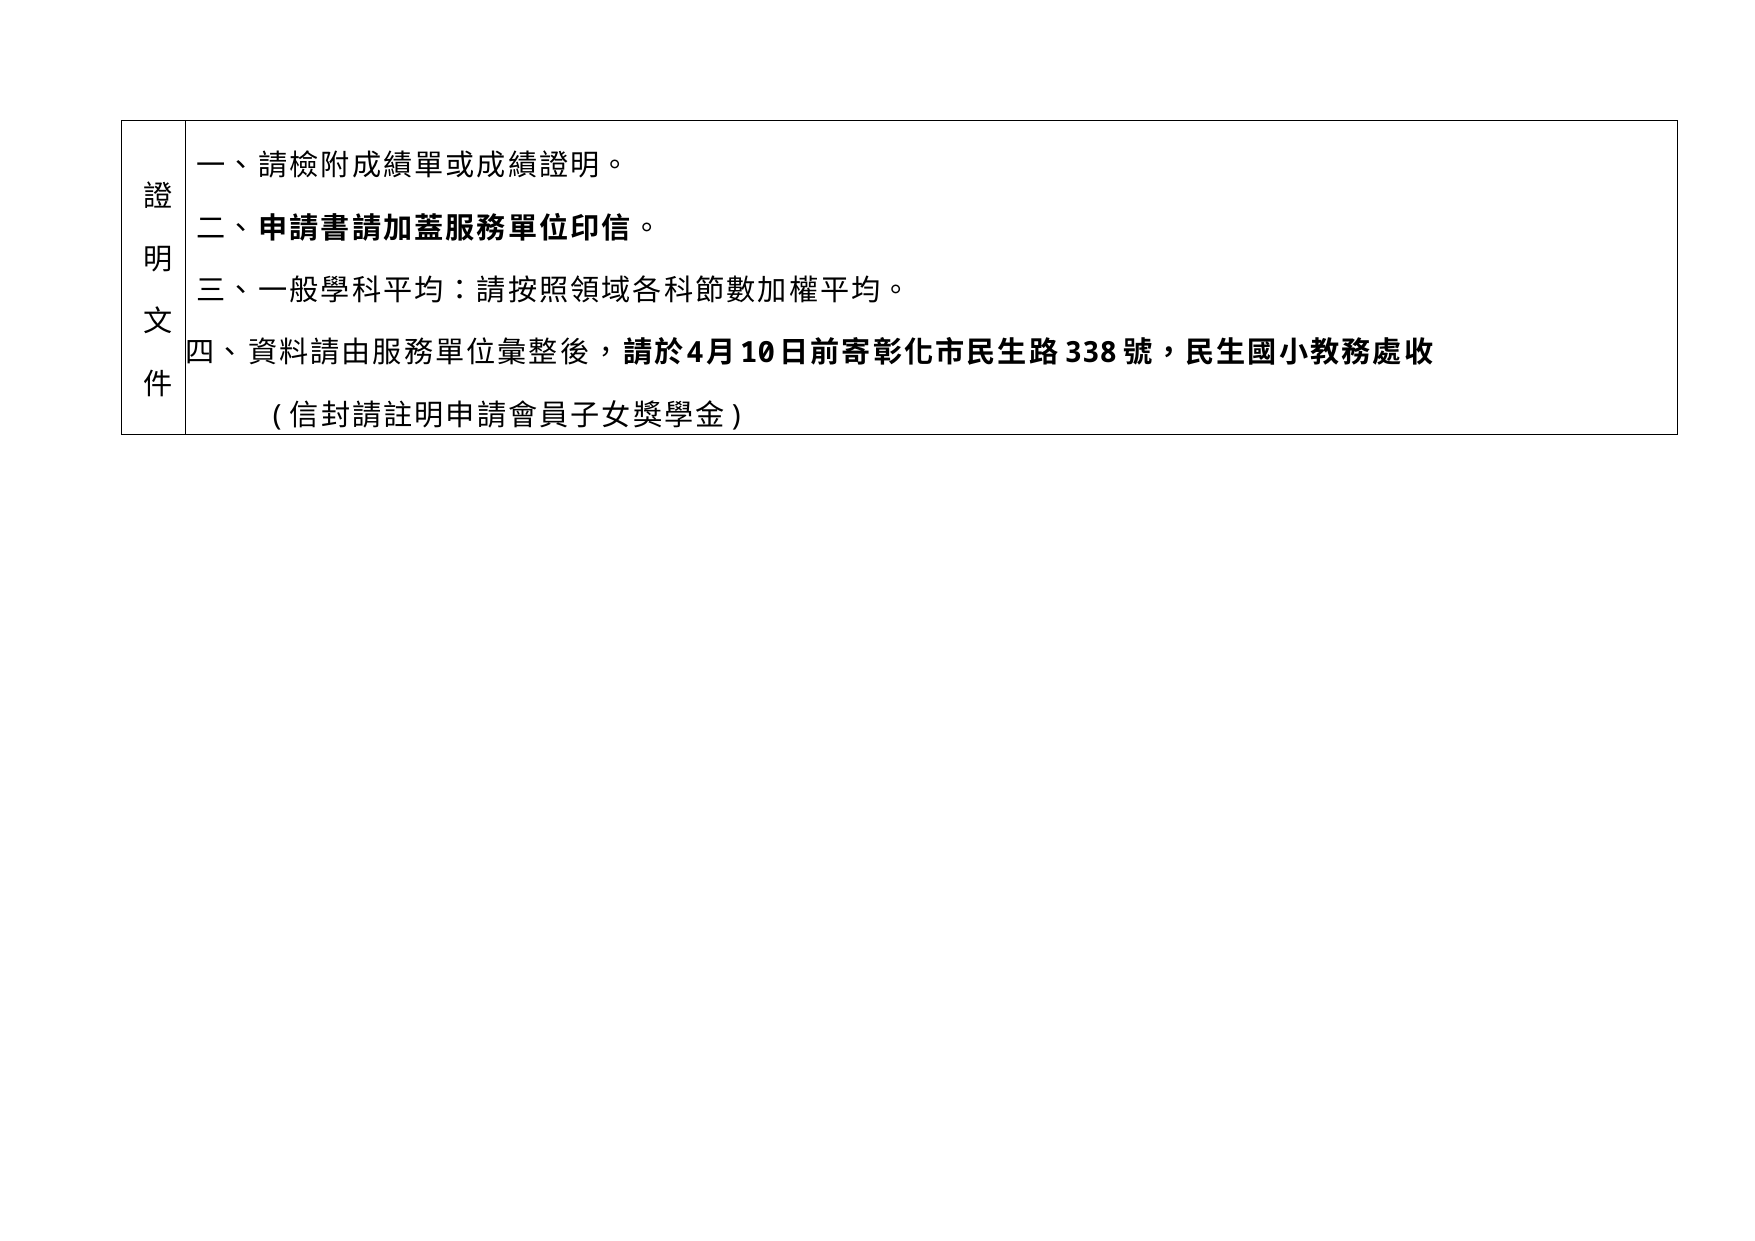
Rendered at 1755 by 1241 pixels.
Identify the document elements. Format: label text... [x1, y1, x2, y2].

table_cell 一、請檢附成績單或成績證明。 二、申請書請加蓋服務單位印信。 三、一般學科平均：請按照領域各科節數加權平均。 四、資料請由服務單位彙整後，請於4月10日前寄彰化市民生路338號，民生國小教務處收 (信封請註明申請會員子女獎學金) [186, 121, 1677, 434]
table_cell 證 明 文 件 [122, 121, 185, 434]
